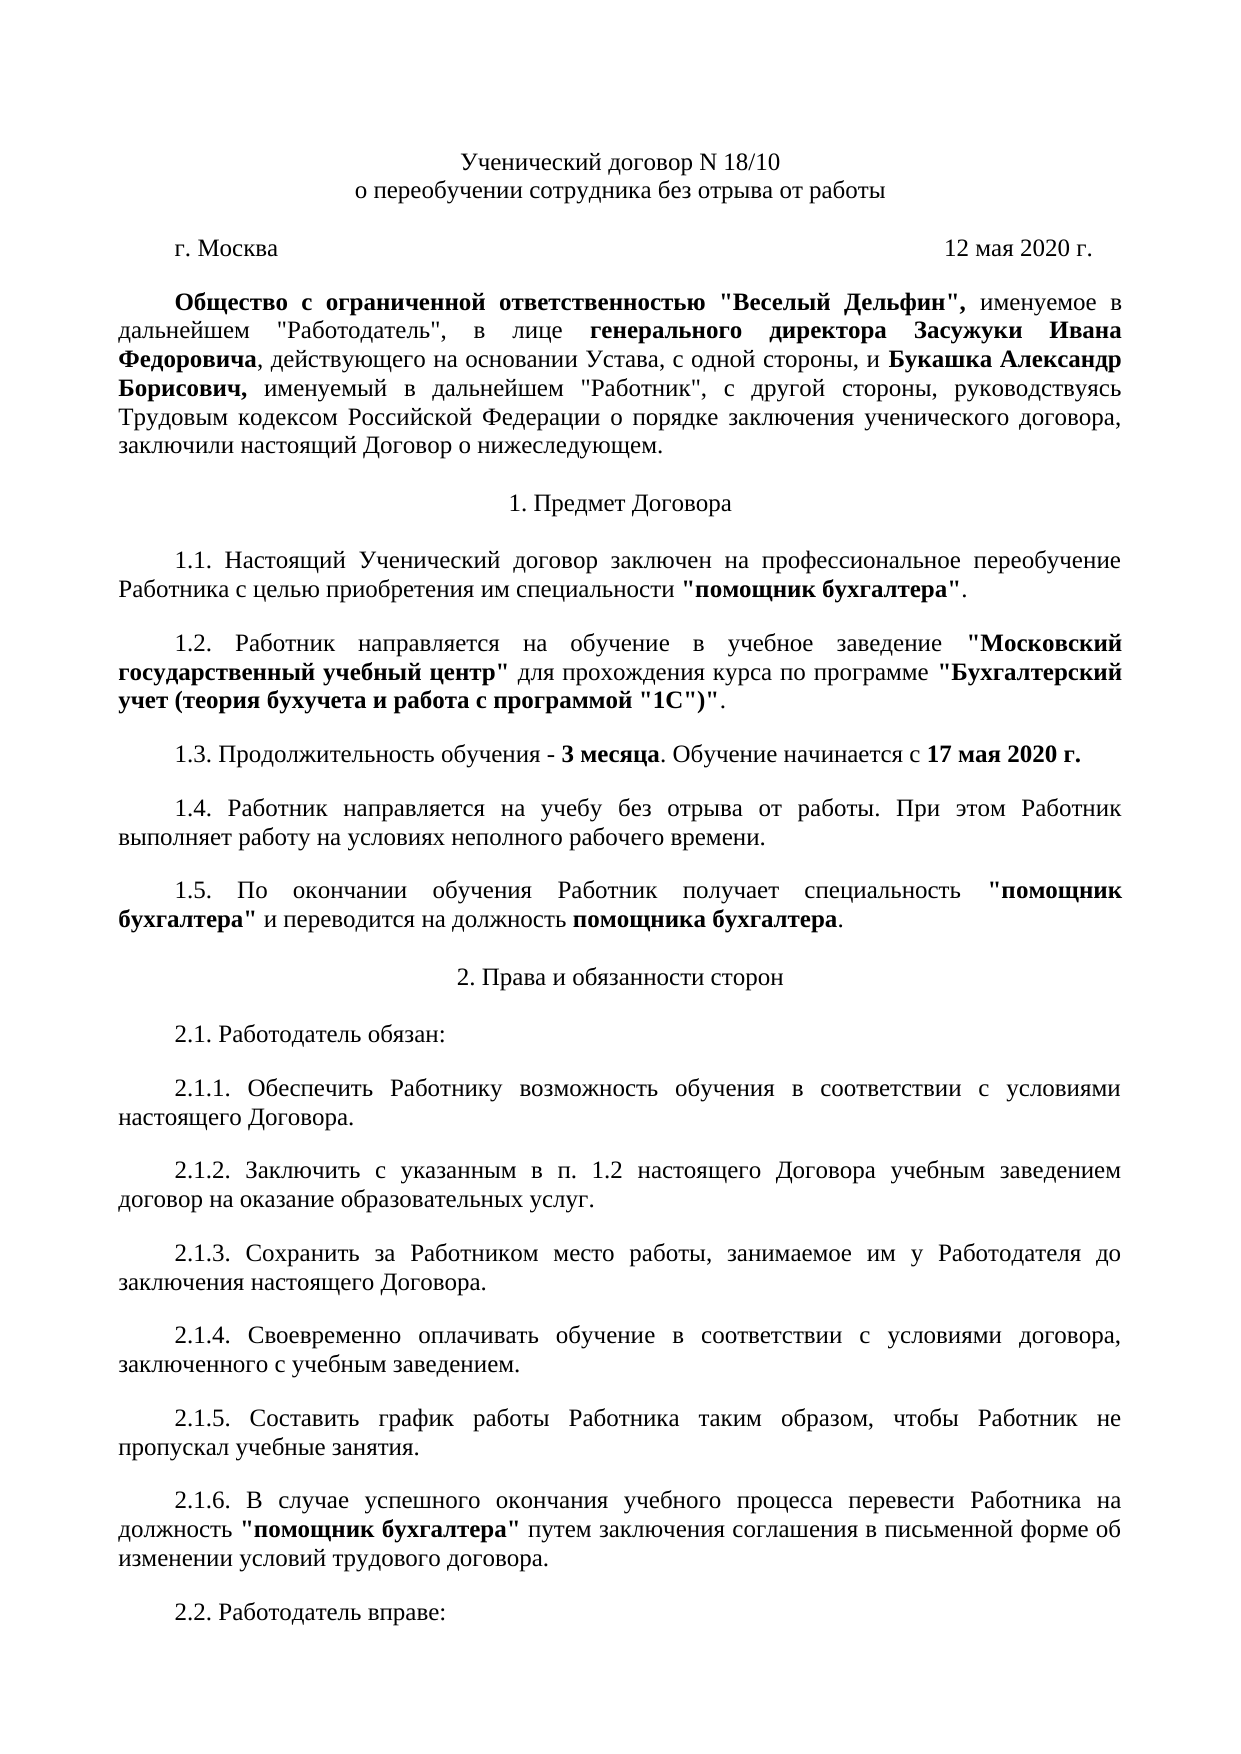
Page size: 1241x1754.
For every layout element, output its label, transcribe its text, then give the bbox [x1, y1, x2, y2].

text о переобучении сотрудника без отрыва от работы [118, 176, 1122, 204]
text 1.5. По окончании обучения Работник получает специальность "помощник бухгалтера" и переводится на должность помощника бухгалтера. [118, 876, 1122, 933]
text Общество с ограниченной ответственностью "Веселый Дельфин", именуемое в дальнейшем "Работодатель", в лице генерального директора Засужуки Ивана Федоровича, действующего на основании Устава, с одной стороны, и Букашка Александр Борисович, именуемый в дальнейшем "Работник", с другой стороны, руководствуясь Трудовым кодексом Российской Федерации о порядке заключения ученического договора, заключили настоящий Договор о нижеследующем. [118, 287, 1122, 459]
text 2. Права и обязанности сторон [118, 962, 1122, 991]
text 2.1.5. Составить график работы Работника таким образом, чтобы Работник не пропускал учебные занятия. [118, 1403, 1122, 1461]
text 2.1.3. Сохранить за Работником место работы, занимаемое им у Работодателя до заключения настоящего Договора. [118, 1238, 1122, 1296]
text 2.1.4. Своевременно оплачивать обучение в соответствии с условиями договора, заключенного с учебным заведением. [118, 1321, 1122, 1378]
text 1.1. Настоящий Ученический договор заключен на профессиональное переобучение Работника с целью приобретения им специальности "помощник бухгалтера". [118, 546, 1122, 603]
text 1.2. Работник направляется на обучение в учебное заведение "Московский государственный учебный центр" для прохождения курса по программе "Бухгалтерский учет (теория бухучета и работа с программой "1С")". [118, 628, 1122, 714]
table_header г. Москва [118, 233, 605, 262]
text 1.4. Работник направляется на учебу без отрыва от работы. При этом Работник выполняет работу на условиях неполного рабочего времени. [118, 793, 1122, 851]
text 1. Предмет Договора [118, 488, 1122, 517]
text Ученический договор N 18/10 [118, 147, 1122, 176]
text 2.1. Работодатель обязан: [118, 1019, 1122, 1048]
text 2.1.1. Обеспечить Работнику возможность обучения в соответствии с условиями настоящего Договора. [118, 1073, 1122, 1131]
text 2.1.6. В случае успешного окончания учебного процесса перевести Работника на должность "помощник бухгалтера" путем заключения соглашения в письменной форме об изменении условий трудового договора. [118, 1486, 1122, 1572]
text 1.3. Продолжительность обучения - 3 месяца. Обучение начинается с 17 мая 2020 г. [118, 739, 1122, 768]
text 2.2. Работодатель вправе: [118, 1597, 1122, 1626]
text 2.1.2. Заключить с указанным в п. 1.2 настоящего Договора учебным заведением договор на оказание образовательных услуг. [118, 1156, 1122, 1213]
table_header 12 мая 2020 г. [605, 233, 1093, 262]
